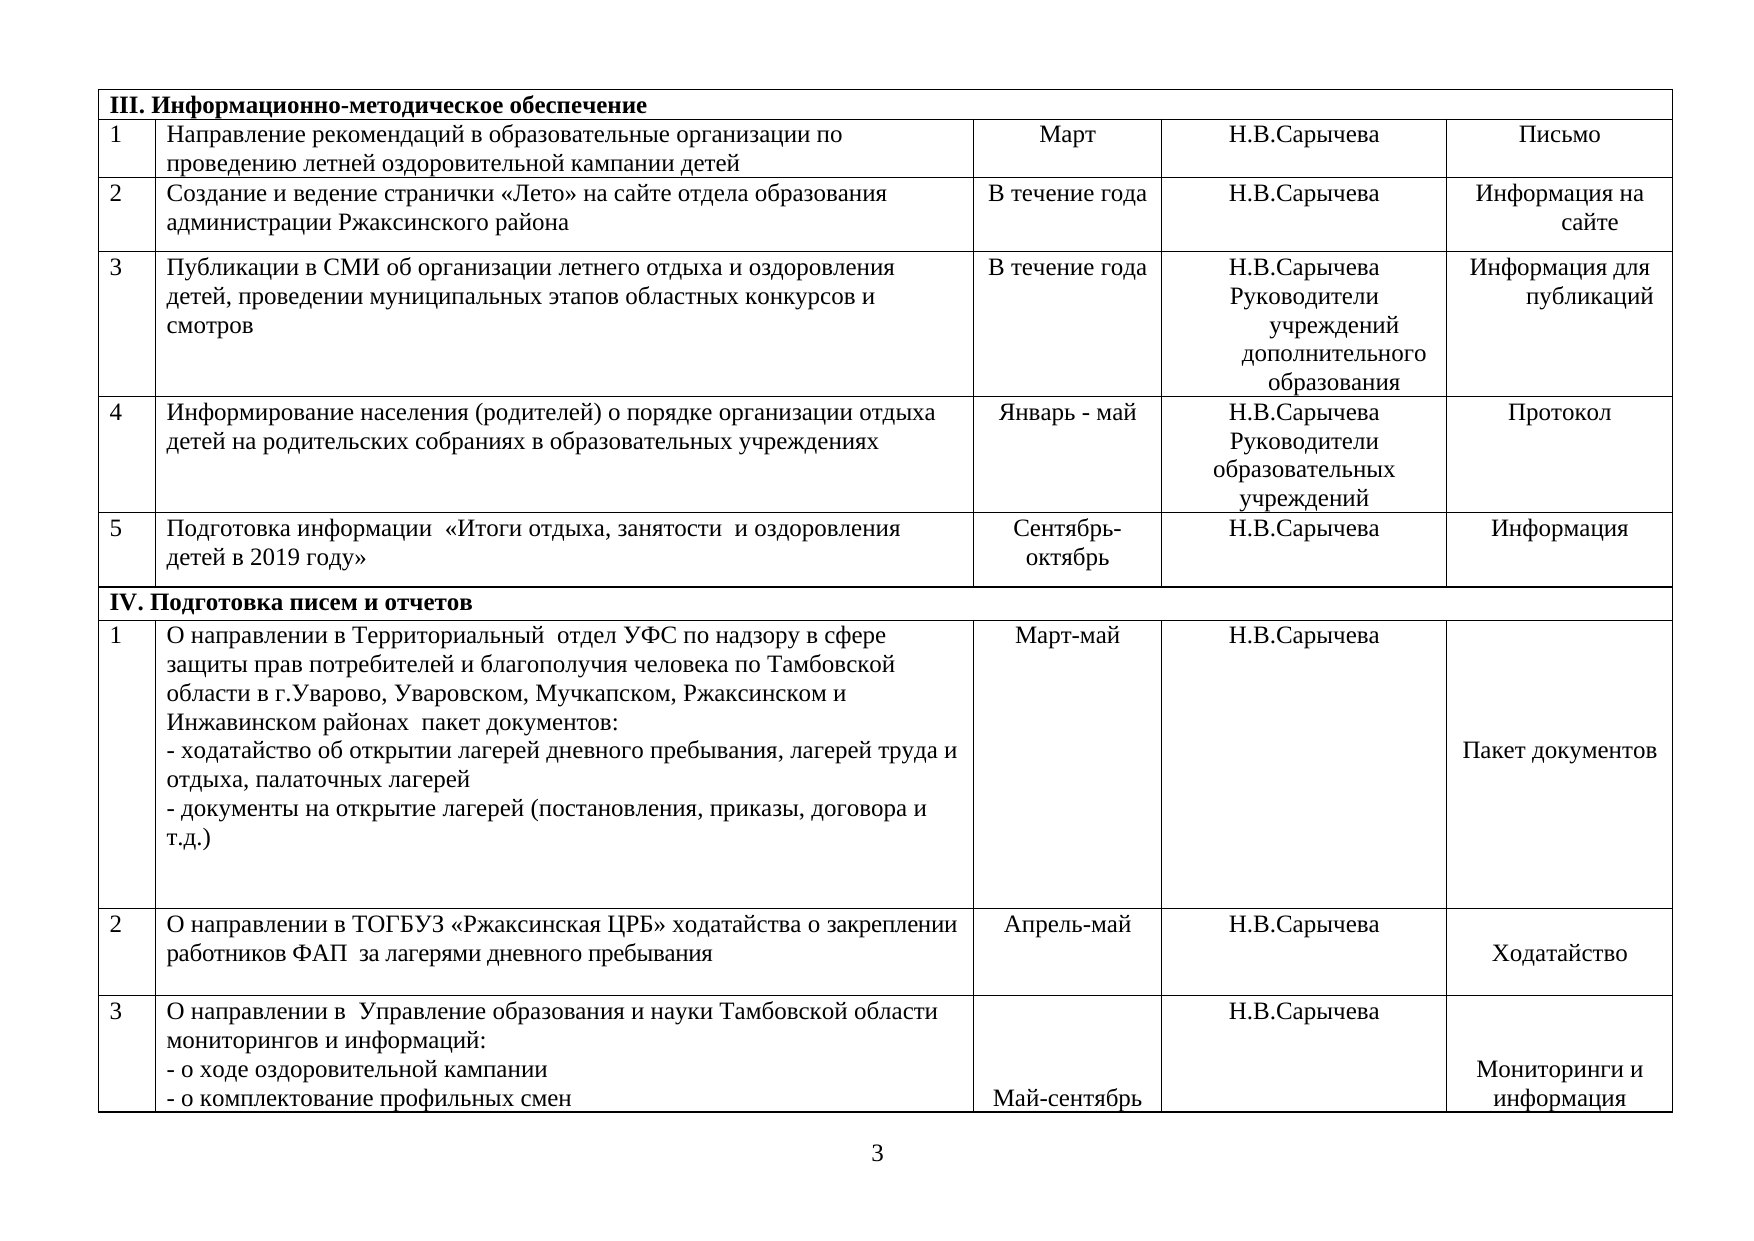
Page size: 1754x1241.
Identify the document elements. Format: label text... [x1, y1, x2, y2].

table_cell 2 [99, 178, 155, 251]
table_cell Мониторинги и информация [1447, 996, 1672, 1111]
table_cell IV. Подготовка писем и отчетов [99, 588, 1672, 619]
table_cell Направление рекомендаций в образовательные организации по проведению летней оздоровительной кампании детей [156, 120, 973, 177]
table_cell Н.В.Сарычева Руководители учреждений дополнительного образования [1162, 252, 1446, 396]
table_cell Н.В.Сарычева Руководители образовательных учреждений [1162, 397, 1446, 512]
table_cell 3 [99, 252, 155, 396]
table_cell Апрель-май [974, 909, 1161, 995]
table_cell Март [974, 120, 1161, 177]
table_cell Январь - май [974, 397, 1161, 512]
table_cell Информирование населения (родителей) о порядке организации отдыха детей на родительских собраниях в образовательных учреждениях [156, 397, 973, 512]
table_cell Н.В.Сарычева [1162, 621, 1446, 908]
table_cell 3 [99, 996, 155, 1111]
table_cell О направлении в Управление образования и науки Тамбовской области мониторингов и информаций: - о ходе оздоровительной кампании - о комплектование профильных смен [156, 996, 973, 1111]
table_cell О направлении в Территориальный отдел УФС по надзору в сфере защиты прав потребителей и благополучия человека по Тамбовской области в г.Уварово, Уваровском, Мучкапском, Ржаксинском и Инжавинском районах пакет документов: - ходатайство об открытии лагерей дневного пребывания, лагерей труда и отдыха, палаточных лагерей - документы на открытие лагерей (постановления, приказы, договора и т.д.) [156, 621, 973, 908]
table_cell Март-май [974, 621, 1161, 908]
table_cell В течение года [974, 252, 1161, 396]
table_cell III. Информационно-методическое обеспечение [99, 90, 1672, 118]
table_cell Письмо [1447, 120, 1672, 177]
table_cell Информация для публикаций [1447, 252, 1672, 396]
table_cell Н.В.Сарычева [1162, 909, 1446, 995]
table_cell 4 [99, 397, 155, 512]
table_cell 1 [99, 621, 155, 908]
table_cell Май-сентябрь [974, 996, 1161, 1111]
table_cell 5 [99, 513, 155, 586]
table_cell Сентябрь-октябрь [974, 513, 1161, 586]
table_cell Ходатайство [1447, 909, 1672, 995]
table_cell Н.В.Сарычева [1162, 178, 1446, 251]
table_cell В течение года [974, 178, 1161, 251]
table_cell Информация [1447, 513, 1672, 586]
table_cell Публикации в СМИ об организации летнего отдыха и оздоровления детей, проведении муниципальных этапов областных конкурсов и смотров [156, 252, 973, 396]
table_cell О направлении в ТОГБУЗ «Ржаксинская ЦРБ» ходатайства о закреплении работников ФАП за лагерями дневного пребывания [156, 909, 973, 995]
table_cell Н.В.Сарычева [1162, 120, 1446, 177]
table_cell Протокол [1447, 397, 1672, 512]
table_cell Пакет документов [1447, 621, 1672, 908]
table_cell Создание и ведение странички «Лето» на сайте отдела образования администрации Ржаксинского района [156, 178, 973, 251]
table_cell Н.В.Сарычева [1162, 513, 1446, 586]
table_cell Подготовка информации «Итоги отдыха, занятости и оздоровления детей в 2019 году» [156, 513, 973, 586]
table_cell 2 [99, 909, 155, 995]
table_cell 1 [99, 120, 155, 177]
table_cell Н.В.Сарычева [1162, 996, 1446, 1111]
table_cell Информация на сайте [1447, 178, 1672, 251]
